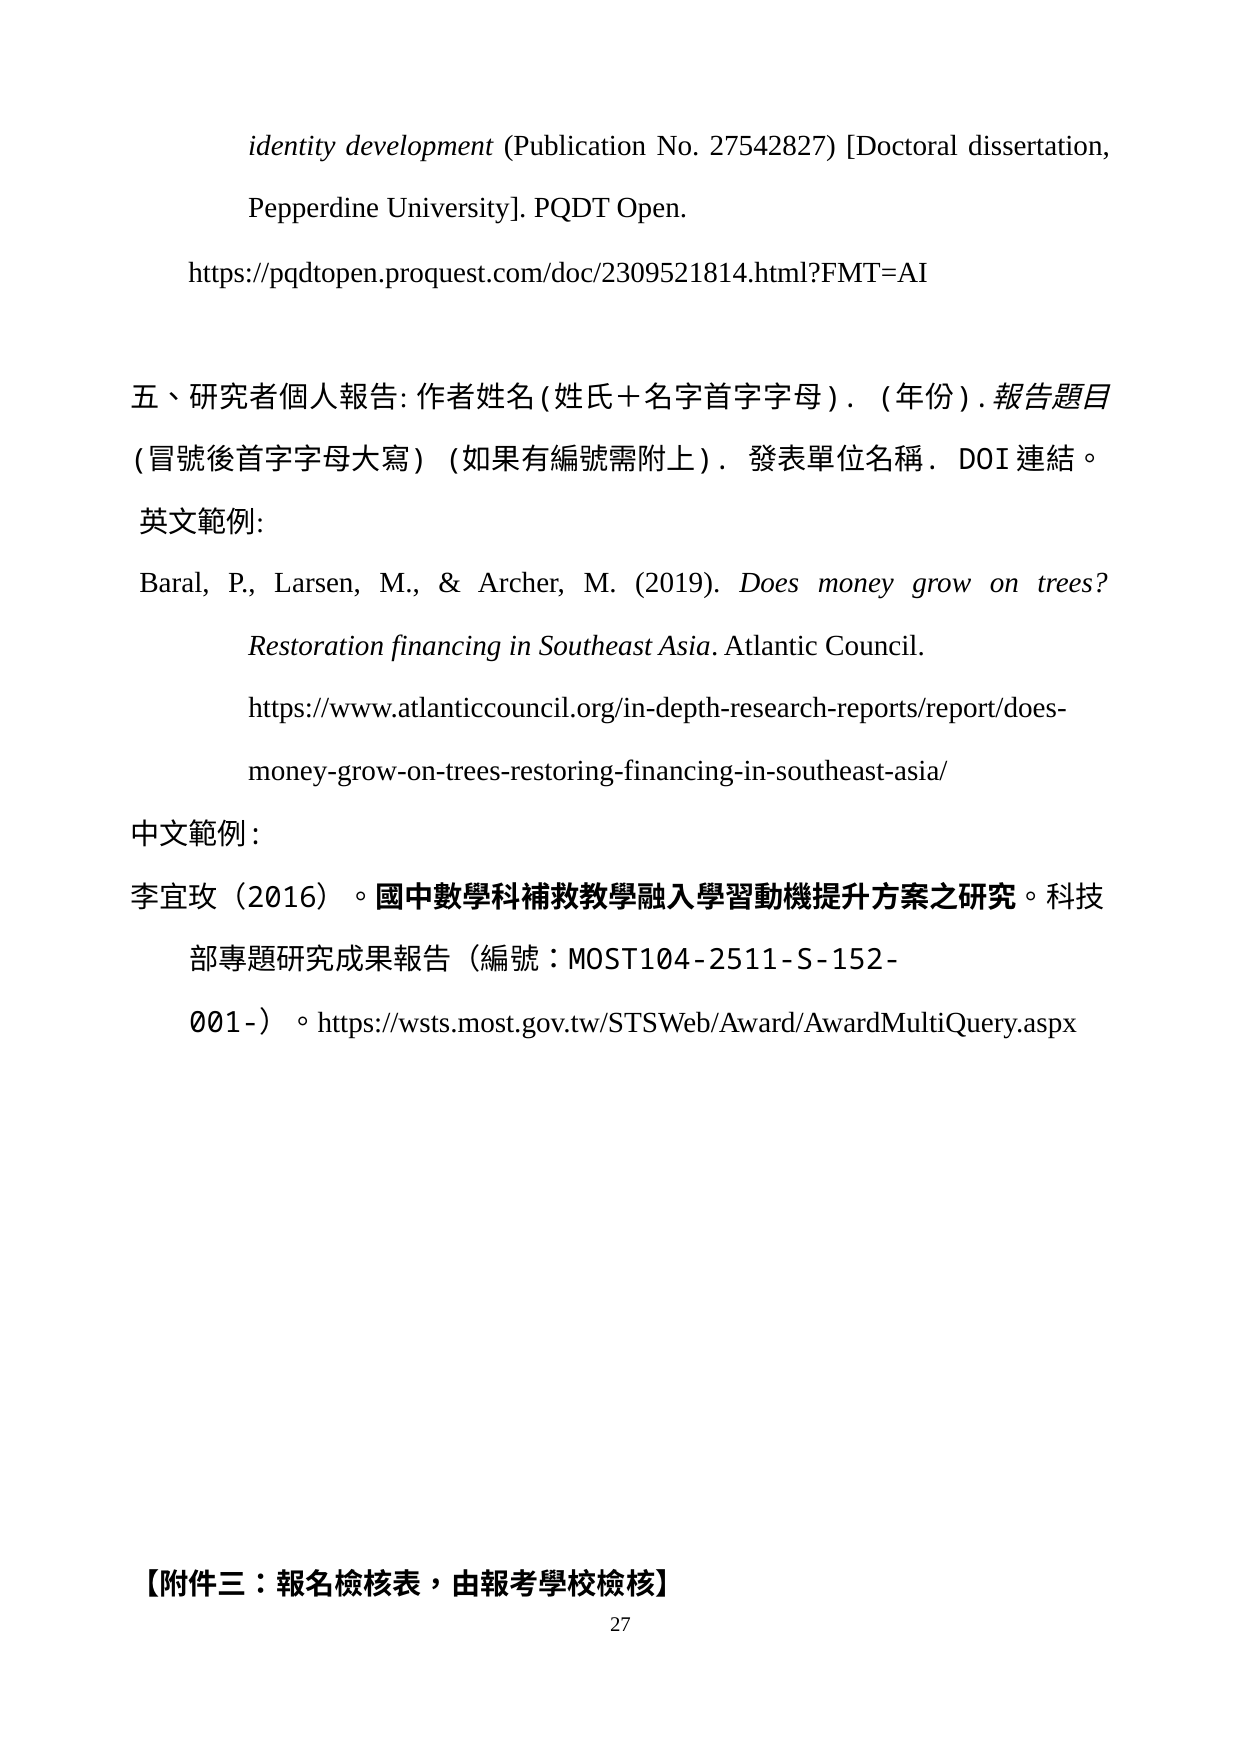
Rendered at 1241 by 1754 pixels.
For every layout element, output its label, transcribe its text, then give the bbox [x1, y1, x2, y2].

text 李宜玫（2016）。國中數學科補救教學融入學習動機提升方案之研究。科技部專題研究成果報告（編號：MOST104-2511-S-152-001-）。https://wsts.most.gov.tw/STSWeb/Award/AwardMultiQuery.aspx [130, 853, 1110, 1040]
text 五、研究者個人報告: 作者姓名(姓氏＋名字首字字母). (年份).報告題目(冒號後首字字母大寫) (如果有編號需附上). 發表單位名稱. DOI連結。 [130, 353, 1110, 478]
text identity development (Publication No. 27542827) [Doctoral dissertation, Pepperdine University]. PQDT Open. [132, 103, 1110, 228]
text Baral, P., Larsen, M., & Archer, M. (2019). Does money grow on trees? Restoration financing in Southeast Asia. Atlantic Council. [139, 540, 1110, 665]
text https://pqdtopen.proquest.com/doc/2309521814.html?FMT=AI [132, 228, 1110, 290]
text https://www.atlanticcouncil.org/in-depth-research-reports/report/does-money-grow-on-trees-restoring-financing-in-southeast-asia/ [248, 665, 1110, 790]
text 英文範例: [139, 478, 1110, 540]
text 中文範例: [130, 790, 1110, 853]
text 【附件三：報名檢核表，由報考學校檢核】 [130, 1540, 1110, 1603]
